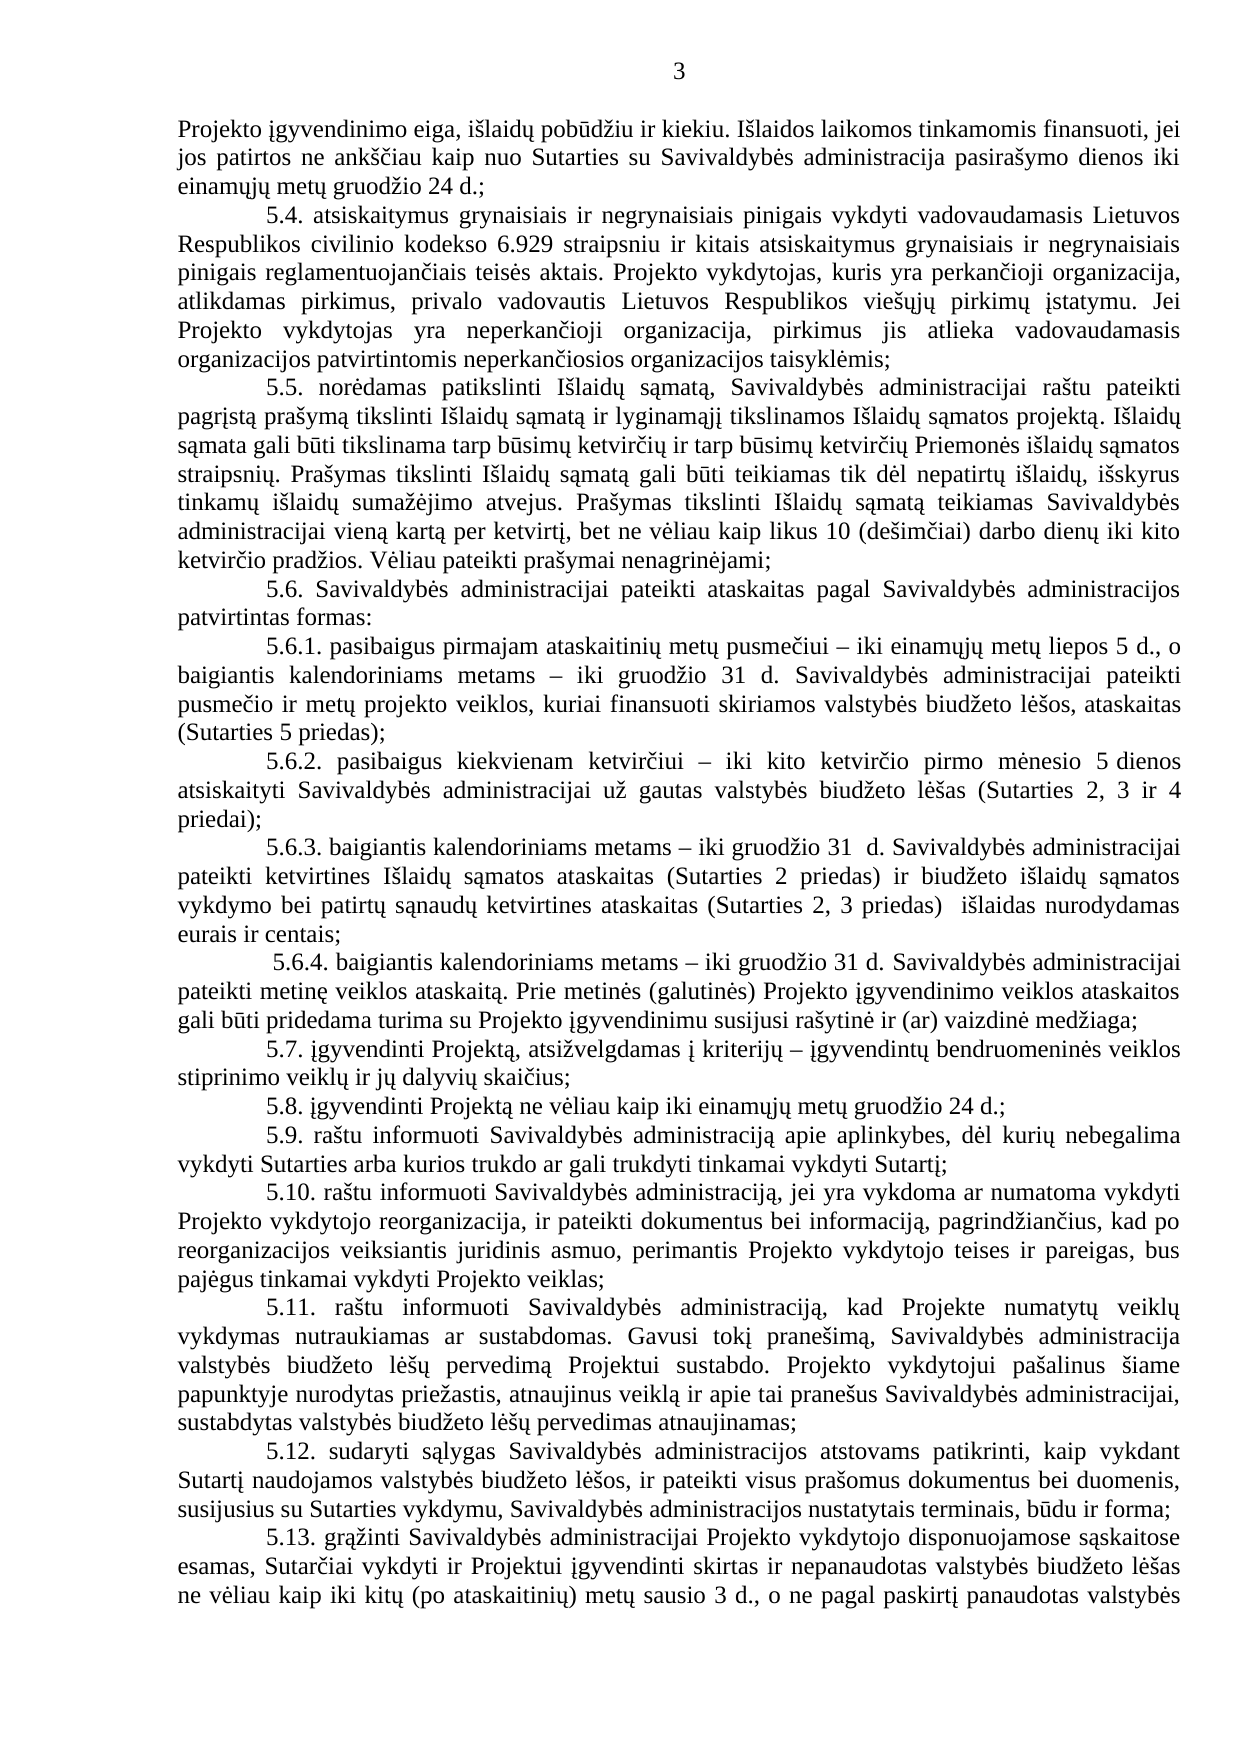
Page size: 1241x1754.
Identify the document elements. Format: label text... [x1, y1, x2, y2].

text 5.5. norėdamas patikslinti Išlaidų sąmatą, Savivaldybės administracijai raštu pateikti pagrįstą prašymą tikslinti Išlaidų sąmatą ir lyginamąjį tikslinamos Išlaidų sąmatos projektą. Išlaidų sąmata gali būti tikslinama tarp būsimų ketvirčių ir tarp būsimų ketvirčių Priemonės išlaidų sąmatos straipsnių. Prašymas tikslinti Išlaidų sąmatą gali būti teikiamas tik dėl nepatirtų išlaidų, išskyrus tinkamų išlaidų sumažėjimo atvejus. Prašymas tikslinti Išlaidų sąmatą teikiamas Savivaldybės administracijai vieną kartą per ketvirtį, bet ne vėliau kaip likus 10 (dešimčiai) darbo dienų iki kito ketvirčio pradžios. Vėliau pateikti prašymai nenagrinėjami; [177, 372, 1181, 574]
text 5.7. įgyvendinti Projektą, atsižvelgdamas į kriterijų – įgyvendintų bendruomeninės veiklos stiprinimo veiklų ir jų dalyvių skaičius; [177, 1034, 1181, 1091]
text Projekto įgyvendinimo eiga, išlaidų pobūdžiu ir kiekiu. Išlaidos laikomos tinkamomis finansuoti, jei jos patirtos ne ankščiau kaip nuo Sutarties su Savivaldybės administracija pasirašymo dienos iki einamųjų metų gruodžio 24 d.; [177, 114, 1181, 200]
text 5.6. Savivaldybės administracijai pateikti ataskaitas pagal Savivaldybės administracijos patvirtintas formas: [177, 574, 1181, 631]
text 5.8. įgyvendinti Projektą ne vėliau kaip iki einamųjų metų gruodžio 24 d.; [177, 1091, 1181, 1120]
text 5.6.1. pasibaigus pirmajam ataskaitinių metų pusmečiui – iki einamųjų metų liepos 5 d., o baigiantis kalendoriniams metams – iki gruodžio 31 d. Savivaldybės administracijai pateikti pusmečio ir metų projekto veiklos, kuriai finansuoti skiriamos valstybės biudžeto lėšos, ataskaitas (Sutarties 5 priedas); [177, 631, 1181, 746]
text 5.6.4. baigiantis kalendoriniams metams – iki gruodžio 31 d. Savivaldybės administracijai pateikti metinę veiklos ataskaitą. Prie metinės (galutinės) Projekto įgyvendinimo veiklos ataskaitos gali būti pridedama turima su Projekto įgyvendinimu susijusi rašytinė ir (ar) vaizdinė medžiaga; [177, 947, 1181, 1034]
text 5.13. grąžinti Savivaldybės administracijai Projekto vykdytojo disponuojamose sąskaitose esamas, Sutarčiai vykdyti ir Projektui įgyvendinti skirtas ir nepanaudotas valstybės biudžeto lėšas ne vėliau kaip iki kitų (po ataskaitinių) metų sausio 3 d., o ne pagal paskirtį panaudotas valstybės [177, 1522, 1181, 1609]
text 5.12. sudaryti sąlygas Savivaldybės administracijos atstovams patikrinti, kaip vykdant Sutartį naudojamos valstybės biudžeto lėšos, ir pateikti visus prašomus dokumentus bei duomenis, susijusius su Sutarties vykdymu, Savivaldybės administracijos nustatytais terminais, būdu ir forma; [177, 1436, 1181, 1522]
text 5.10. raštu informuoti Savivaldybės administraciją, jei yra vykdoma ar numatoma vykdyti Projekto vykdytojo reorganizacija, ir pateikti dokumentus bei informaciją, pagrindžiančius, kad po reorganizacijos veiksiantis juridinis asmuo, perimantis Projekto vykdytojo teises ir pareigas, bus pajėgus tinkamai vykdyti Projekto veiklas; [177, 1177, 1181, 1292]
text 5.11. raštu informuoti Savivaldybės administraciją, kad Projekte numatytų veiklų vykdymas nutraukiamas ar sustabdomas. Gavusi tokį pranešimą, Savivaldybės administracija valstybės biudžeto lėšų pervedimą Projektui sustabdo. Projekto vykdytojui pašalinus šiame papunktyje nurodytas priežastis, atnaujinus veiklą ir apie tai pranešus Savivaldybės administracijai, sustabdytas valstybės biudžeto lėšų pervedimas atnaujinamas; [177, 1292, 1181, 1436]
text 5.6.3. baigiantis kalendoriniams metams – iki gruodžio 31 d. Savivaldybės administracijai pateikti ketvirtines Išlaidų sąmatos ataskaitas (Sutarties 2 priedas) ir biudžeto išlaidų sąmatos vykdymo bei patirtų sąnaudų ketvirtines ataskaitas (Sutarties 2, 3 priedas) išlaidas nurodydamas eurais ir centais; [177, 832, 1181, 947]
text 5.4. atsiskaitymus grynaisiais ir negrynaisiais pinigais vykdyti vadovaudamasis Lietuvos Respublikos civilinio kodekso 6.929 straipsniu ir kitais atsiskaitymus grynaisiais ir negrynaisiais pinigais reglamentuojančiais teisės aktais. Projekto vykdytojas, kuris yra perkančioji organizacija, atlikdamas pirkimus, privalo vadovautis Lietuvos Respublikos viešųjų pirkimų įstatymu. Jei Projekto vykdytojas yra neperkančioji organizacija, pirkimus jis atlieka vadovaudamasis organizacijos patvirtintomis neperkančiosios organizacijos taisyklėmis; [177, 200, 1181, 372]
text 5.9. raštu informuoti Savivaldybės administraciją apie aplinkybes, dėl kurių nebegalima vykdyti Sutarties arba kurios trukdo ar gali trukdyti tinkamai vykdyti Sutartį; [177, 1120, 1181, 1177]
text 5.6.2. pasibaigus kiekvienam ketvirčiui – iki kito ketvirčio pirmo mėnesio 5 dienos atsiskaityti Savivaldybės administracijai už gautas valstybės biudžeto lėšas (Sutarties 2, 3 ir 4 priedai); [177, 746, 1181, 832]
